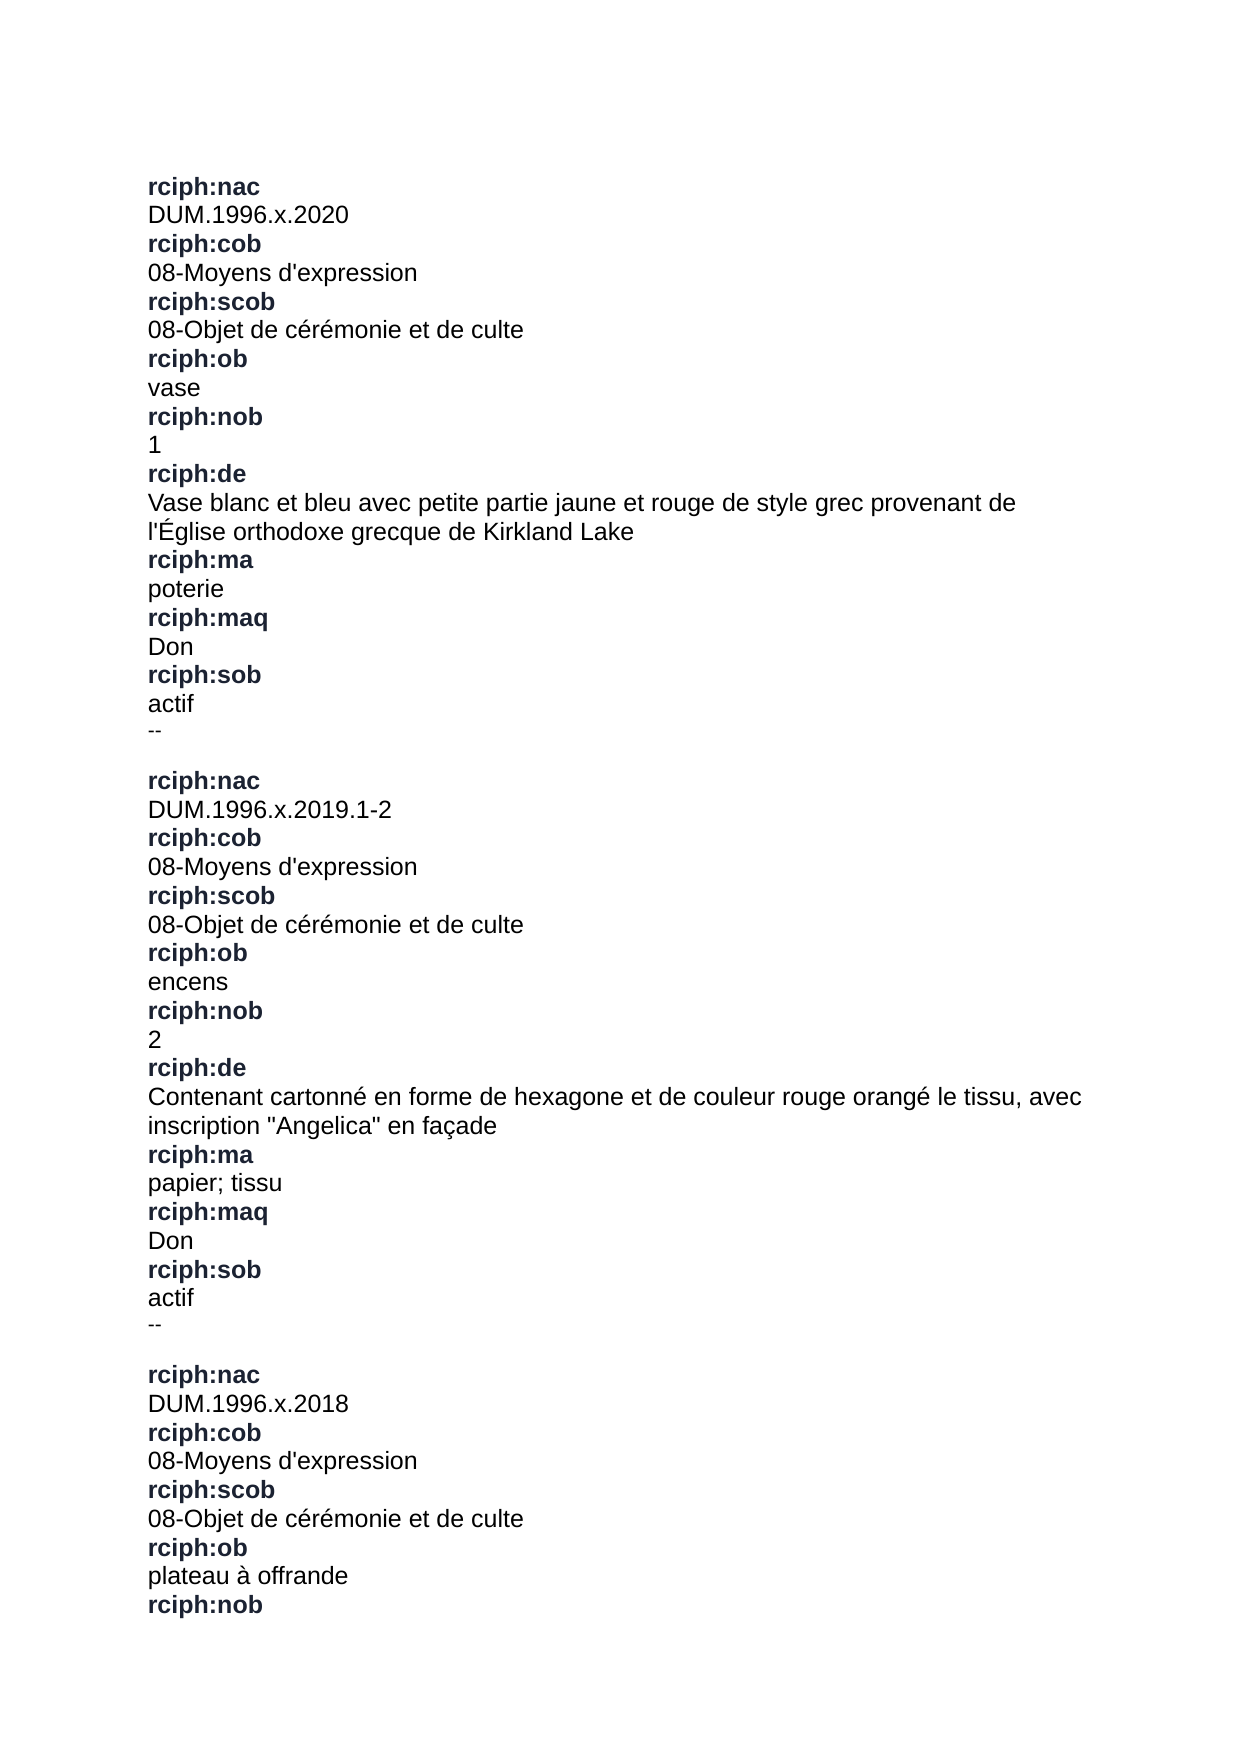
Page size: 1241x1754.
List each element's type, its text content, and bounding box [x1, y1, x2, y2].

text rciph:de [148, 459, 1092, 488]
text 08-Moyens d'expression [148, 258, 1092, 287]
text rciph:maq [148, 603, 1092, 632]
text actif [148, 1283, 1092, 1312]
text rciph:cob [148, 229, 1092, 258]
text Vase blanc et bleu avec petite partie jaune et rouge de style grec provenant de l'Église orthodoxe grecque de Kirkland Lake [148, 488, 1092, 545]
text vase [148, 373, 1092, 402]
text 08-Objet de cérémonie et de culte [148, 315, 1092, 344]
text Contenant cartonné en forme de hexagone et de couleur rouge orangé le tissu, avec inscription "Angelica" en façade [148, 1082, 1092, 1139]
text papier; tissu [148, 1168, 1092, 1197]
text DUM.1996.x.2018 [148, 1389, 1092, 1417]
text actif [148, 689, 1092, 718]
text rciph:nob [148, 402, 1092, 430]
text rciph:cob [148, 1417, 1092, 1446]
text rciph:nac [148, 766, 1092, 794]
text plateau à offrande [148, 1561, 1092, 1590]
text Don [148, 632, 1092, 660]
text rciph:scob [148, 881, 1092, 909]
text encens [148, 967, 1092, 996]
text DUM.1996.x.2020 [148, 200, 1092, 229]
text Don [148, 1226, 1092, 1254]
text rciph:ob [148, 344, 1092, 373]
text -- [148, 718, 1092, 742]
text rciph:ob [148, 938, 1092, 967]
text DUM.1996.x.2019.1-2 [148, 794, 1092, 823]
text rciph:cob [148, 823, 1092, 852]
text rciph:scob [148, 1475, 1092, 1504]
text 08-Moyens d'expression [148, 1446, 1092, 1475]
text rciph:maq [148, 1197, 1092, 1226]
text rciph:nob [148, 996, 1092, 1024]
text rciph:sob [148, 660, 1092, 689]
text 2 [148, 1024, 1092, 1053]
text rciph:nac [148, 1360, 1092, 1389]
text rciph:nac [148, 172, 1092, 200]
text rciph:ma [148, 1139, 1092, 1168]
text 08-Objet de cérémonie et de culte [148, 909, 1092, 938]
text 1 [148, 430, 1092, 459]
text poterie [148, 574, 1092, 603]
text rciph:nob [148, 1590, 1092, 1619]
text -- [148, 1312, 1092, 1336]
text rciph:scob [148, 287, 1092, 315]
text rciph:ma [148, 545, 1092, 574]
text rciph:de [148, 1053, 1092, 1082]
text 08-Objet de cérémonie et de culte [148, 1504, 1092, 1532]
text rciph:sob [148, 1254, 1092, 1283]
text rciph:ob [148, 1532, 1092, 1561]
text 08-Moyens d'expression [148, 852, 1092, 881]
